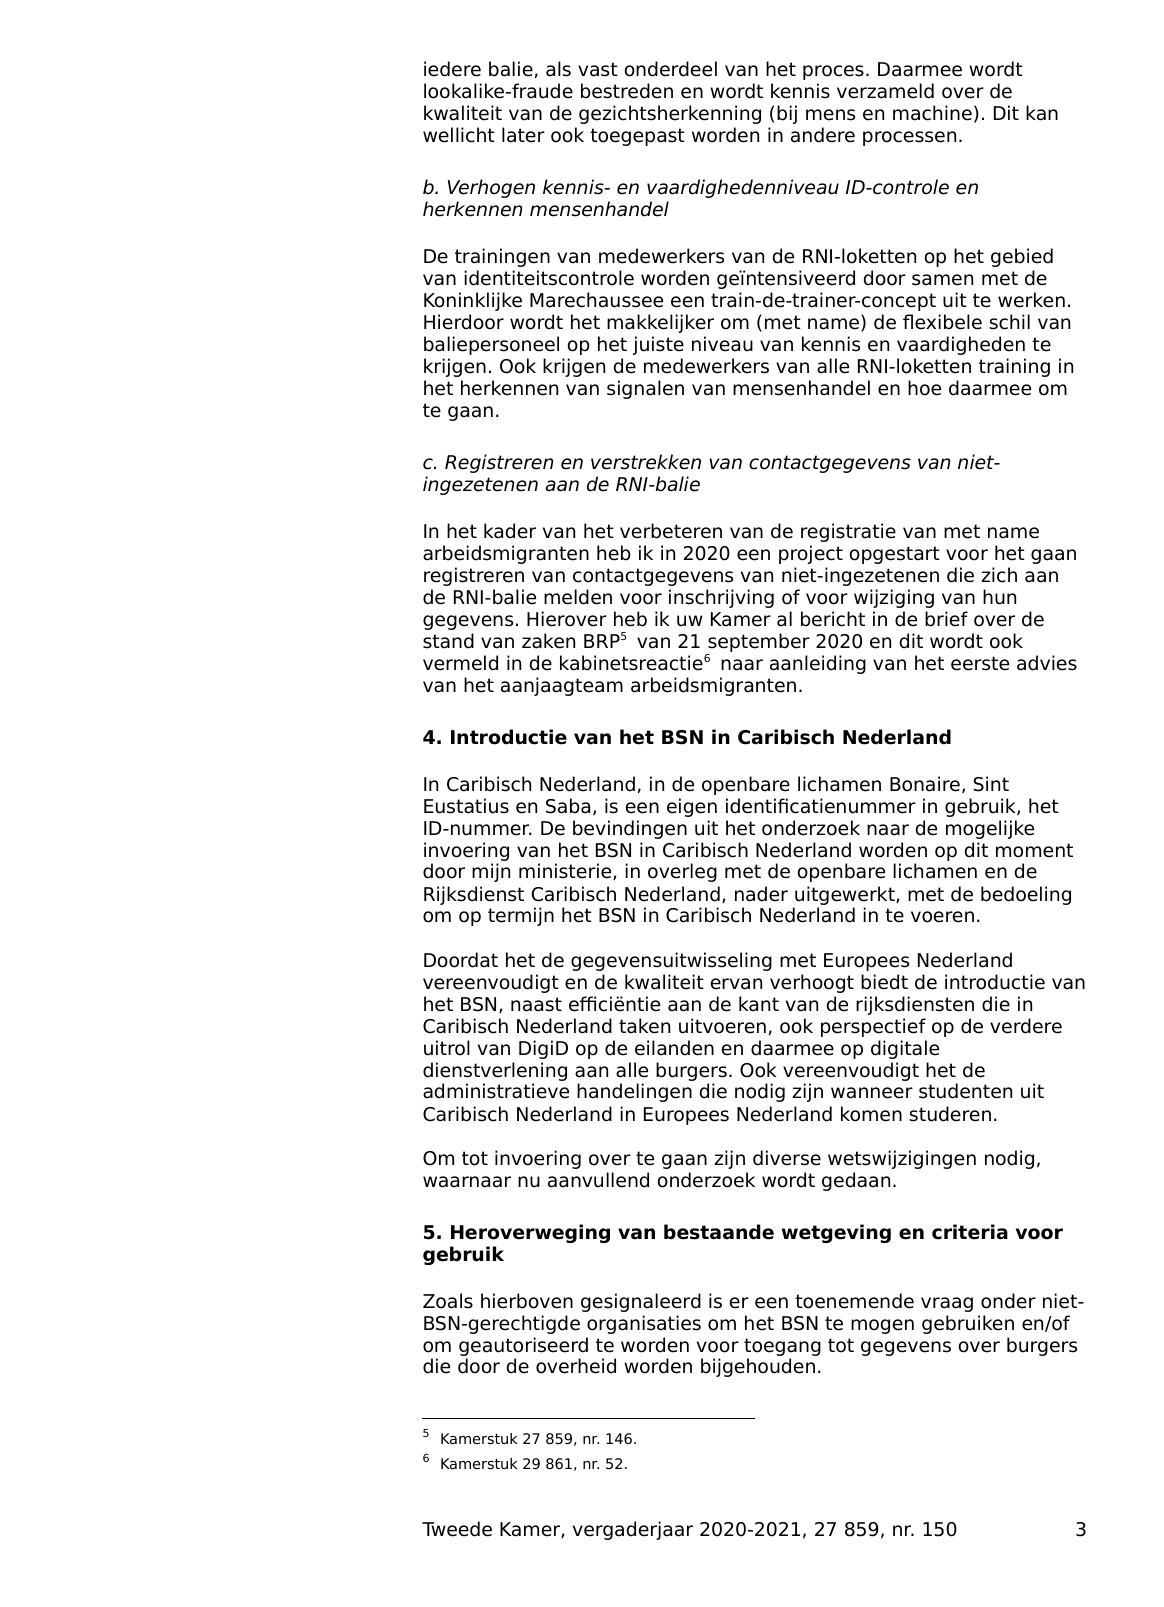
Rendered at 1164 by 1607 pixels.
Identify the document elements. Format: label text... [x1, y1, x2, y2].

text In Caribisch Nederland, in de openbare lichamen Bonaire, Sint Eustatius en Saba, is een eigen identificatienummer in gebruik, het ID-nummer. De bevindingen uit het onderzoek naar de mogelijke invoering van het BSN in Caribisch Nederland worden op dit moment door mijn ministerie, in overleg met de openbare lichamen en de Rijksdienst Caribisch Nederland, nader uitgewerkt, met de bedoeling om op termijn het BSN in Caribisch Nederland in te voeren. [422, 773, 1087, 927]
subtitle c. Registreren en verstrekken van contactgegevens van niet-ingezetenen aan de RNI-balie [422, 452, 1087, 496]
text Om tot invoering over te gaan zijn diverse wetswijzigingen nodig, waarnaar nu aanvullend onderzoek wordt gedaan. [422, 1148, 1087, 1192]
text In het kader van het verbeteren van de registratie van met name arbeidsmigranten heb ik in 2020 een project opgestart voor het gaan registreren van contactgegevens van niet-ingezetenen die zich aan de RNI-balie melden voor inschrijving of voor wijziging van hun gegevens. Hierover heb ik uw Kamer al bericht in de brief over de stand van zaken BRP van 21 september 2020 en dit wordt ook vermeld in de kabinetsreactie naar aanleiding van het eerste advies van het aanjaagteam arbeidsmigranten. [422, 521, 1087, 697]
text Kamerstuk 29 861, nr. 52. [422, 1452, 1087, 1474]
subtitle b. Verhogen kennis- en vaardighedenniveau ID-controle en herkennen mensenhandel [422, 177, 1087, 221]
text iedere balie, als vast onderdeel van het proces. Daarmee wordt lookalike-fraude bestreden en wordt kennis verzameld over de kwaliteit van de gezichtsherkenning (bij mens en machine). Dit kan wellicht later ook toegepast worden in andere processen. [422, 59, 1087, 147]
text Zoals hierboven gesignaleerd is er een toenemende vraag onder niet-BSN-gerechtigde organisaties om het BSN te mogen gebruiken en/of om geautoriseerd te worden voor toegang tot gegevens over burgers die door de overheid worden bijgehouden. [422, 1291, 1087, 1378]
text Kamerstuk 27 859, nr. 146. [422, 1427, 1087, 1449]
subtitle 4. Introductie van het BSN in Caribisch Nederland [422, 727, 1087, 748]
subtitle 5. Heroverweging van bestaande wetgeving en criteria voor gebruik [422, 1222, 1087, 1266]
text Doordat het de gegevensuitwisseling met Europees Nederland vereenvoudigt en de kwaliteit ervan verhoogt biedt de introductie van het BSN, naast efficiëntie aan de kant van de rijksdiensten die in Caribisch Nederland taken uitvoeren, ook perspectief op de verdere uitrol van DigiD op de eilanden en daarmee op digitale dienstverlening aan alle burgers. Ook vereenvoudigt het de administratieve handelingen die nodig zijn wanneer studenten uit Caribisch Nederland in Europees Nederland komen studeren. [422, 949, 1087, 1125]
text De trainingen van medewerkers van de RNI-loketten op het gebied van identiteitscontrole worden geïntensiveerd door samen met de Koninklijke Marechaussee een train-de-trainer-concept uit te werken. Hierdoor wordt het makkelijker om (met name) de flexibele schil van baliepersoneel op het juiste niveau van kennis en vaardigheden te krijgen. Ook krijgen de medewerkers van alle RNI-loketten training in het herkennen van signalen van mensenhandel en hoe daarmee om te gaan. [422, 246, 1087, 422]
